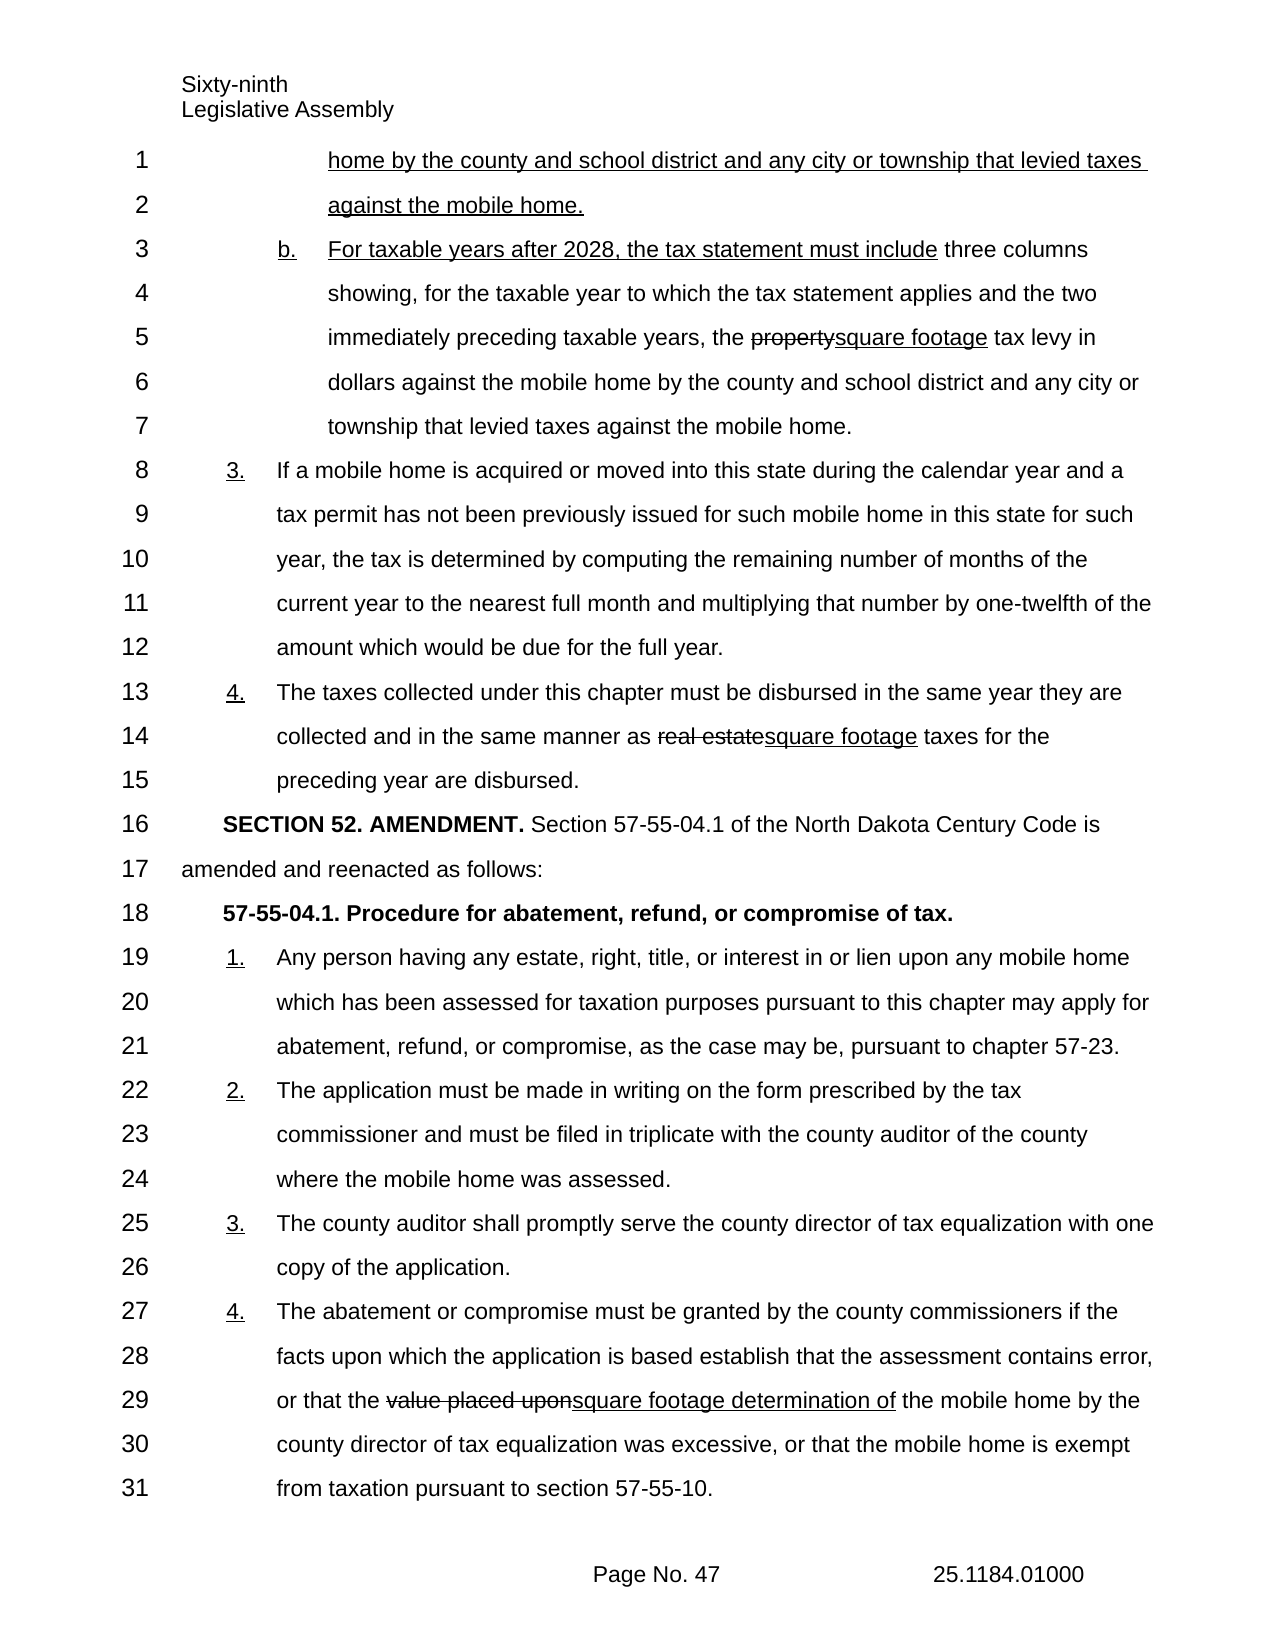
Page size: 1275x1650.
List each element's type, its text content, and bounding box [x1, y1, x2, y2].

text 3. If a mobile home is acquired or moved into this state during the calendar year and a tax permit has not been previously issued for such mobile home in this state for such year, the tax is determined by computing the remaining number of months of the current year to the nearest full month and multiplying that number by one‑twelfth of the amount which would be due for the full year. [181, 443, 1154, 664]
text 1. Any person having any estate, right, title, or interest in or lien upon any mobile home which has been assessed for taxation purposes pursuant to this chapter may apply for abatement, refund, or compromise, as the case may be, pursuant to chapter 57‑23. [181, 930, 1154, 1063]
text home by the county and school district and any city or township that levied taxes against the mobile home. [181, 133, 1154, 222]
text 4. The taxes collected under this chapter must be disbursed in the same year they are collected and in the same manner as real estatesquare footage taxes for the preceding year are disbursed. [181, 664, 1154, 797]
text 2. The application must be made in writing on the form prescribed by the tax commissioner and must be filed in triplicate with the county auditor of the county where the mobile home was assessed. [181, 1063, 1154, 1196]
text 3. The county auditor shall promptly serve the county director of tax equalization with one copy of the application. [181, 1196, 1154, 1284]
subtitle 57‑55‑04.1. Procedure for abatement, refund, or compromise of tax. [181, 886, 1154, 930]
text SECTION 52. AMENDMENT. Section 57‑55‑04.1 of the North Dakota Century Code is amended and reenacted as follows: [181, 797, 1154, 886]
text b. For taxable years after 2028, the tax statement must include three columns showing, for the taxable year to which the tax statement applies and the two immediately preceding taxable years, the propertysquare footage tax levy in dollars against the mobile home by the county and school district and any city or township that levied taxes against the mobile home. [181, 222, 1154, 443]
text 4. The abatement or compromise must be granted by the county commissioners if the facts upon which the application is based establish that the assessment contains error, or that the value placed uponsquare footage determination of the mobile home by the county director of tax equalization was excessive, or that the mobile home is exempt from taxation pursuant to section 57‑55‑10. [181, 1284, 1154, 1506]
